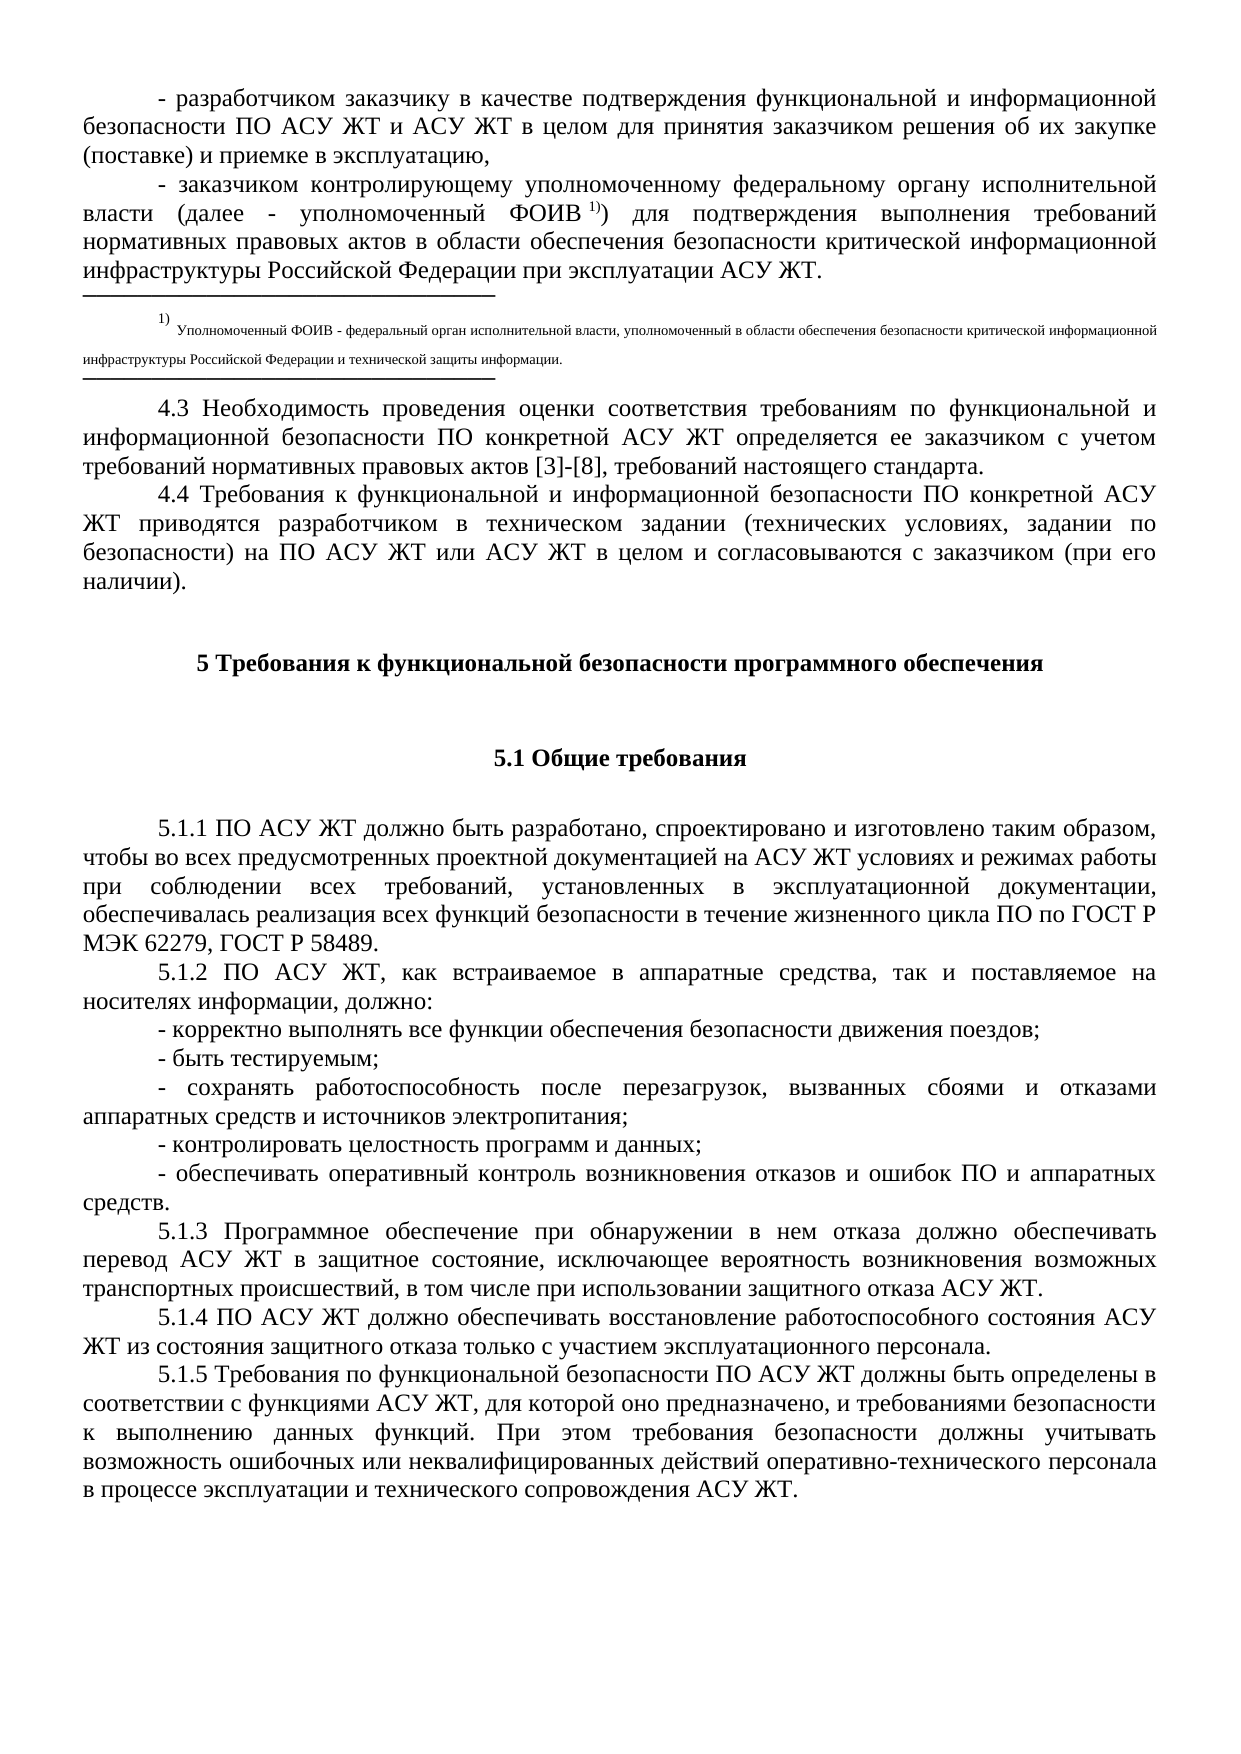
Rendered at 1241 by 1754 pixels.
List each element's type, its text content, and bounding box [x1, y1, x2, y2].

text 5.1.2 ПО АСУ ЖТ, как встраиваемое в аппаратные средства, так и поставляемое на носителях информации, должно: [83, 957, 1157, 1014]
text 4.3 Необходимость проведения оценки соответствия требованиям по функциональной и информационной безопасности ПО конкретной АСУ ЖТ определяется ее заказчиком с учетом требований нормативных правовых актов [3]-[8], требований настоящего стандарта. [83, 393, 1157, 479]
text - обеспечивать оперативный контроль возникновения отказов и ошибок ПО и аппаратных средств. [83, 1158, 1157, 1216]
text 5.1.1 ПО АСУ ЖТ должно быть разработано, спроектировано и изготовлено таким образом, чтобы во всех предусмотренных проектной документацией на АСУ ЖТ условиях и режимах работы при соблюдении всех требований, установленных в эксплуатационной документации, обеспечивалась реализация всех функций безопасности в течение жизненного цикла ПО по ГОСТ Р МЭК 62279, ГОСТ Р 58489. [83, 813, 1157, 957]
text - заказчиком контролирующему уполномоченному федеральному органу исполнительной власти (далее - уполномоченный ФОИВ 1)) для подтверждения выполнения требований нормативных правовых актов в области обеспечения безопасности критической информационной инфраструктуры Российской Федерации при эксплуатации АСУ ЖТ. [83, 169, 1157, 284]
text - разработчиком заказчику в качестве подтверждения функциональной и информационной безопасности ПО АСУ ЖТ и АСУ ЖТ в целом для принятия заказчиком решения об их закупке (поставке) и приемке в эксплуатацию, [83, 83, 1157, 169]
text 4.4 Требования к функциональной и информационной безопасности ПО конкретной АСУ ЖТ приводятся разработчиком в техническом задании (технических условиях, задании по безопасности) на ПО АСУ ЖТ или АСУ ЖТ в целом и согласовываются с заказчиком (при его наличии). [83, 479, 1157, 594]
text - сохранять работоспособность после перезагрузок, вызванных сбоями и отказами аппаратных средств и источников электропитания; [83, 1072, 1157, 1129]
text - контролировать целостность программ и данных; [83, 1129, 1157, 1158]
text - корректно выполнять все функции обеспечения безопасности движения поездов; [83, 1014, 1157, 1043]
text 5.1.4 ПО АСУ ЖТ должно обеспечивать восстановление работоспособного состояния АСУ ЖТ из состояния защитного отказа только с участием эксплуатационного персонала. [83, 1302, 1157, 1359]
text - быть тестируемым; [83, 1043, 1157, 1072]
text 5.1.3 Программное обеспечение при обнаружении в нем отказа должно обеспечивать перевод АСУ ЖТ в защитное состояние, исключающее вероятность возникновения возможных транспортных происшествий, в том числе при использовании защитного отказа АСУ ЖТ. [83, 1216, 1157, 1302]
subtitle 5 Требования к функциональной безопасности программного обеспечения [83, 648, 1157, 677]
text ────────────────────────────── [83, 284, 1157, 310]
subtitle 5.1 Общие требования [83, 743, 1157, 772]
text 5.1.5 Требования по функциональной безопасности ПО АСУ ЖТ должны быть определены в соответствии с функциями АСУ ЖТ, для которой оно предназначено, и требованиями безопасности к выполнению данных функций. При этом требования безопасности должны учитывать возможность ошибочных или неквалифицированных действий оперативно-технического персонала в процессе эксплуатации и технического сопровождения АСУ ЖТ. [83, 1359, 1157, 1503]
text 1) Уполномоченный ФОИВ - федеральный орган исполнительной власти, уполномоченный в области обеспечения безопасности критической информационной инфраструктуры Российской Федерации и технической защиты информации. [83, 310, 1157, 367]
text ────────────────────────────── [83, 367, 1157, 393]
